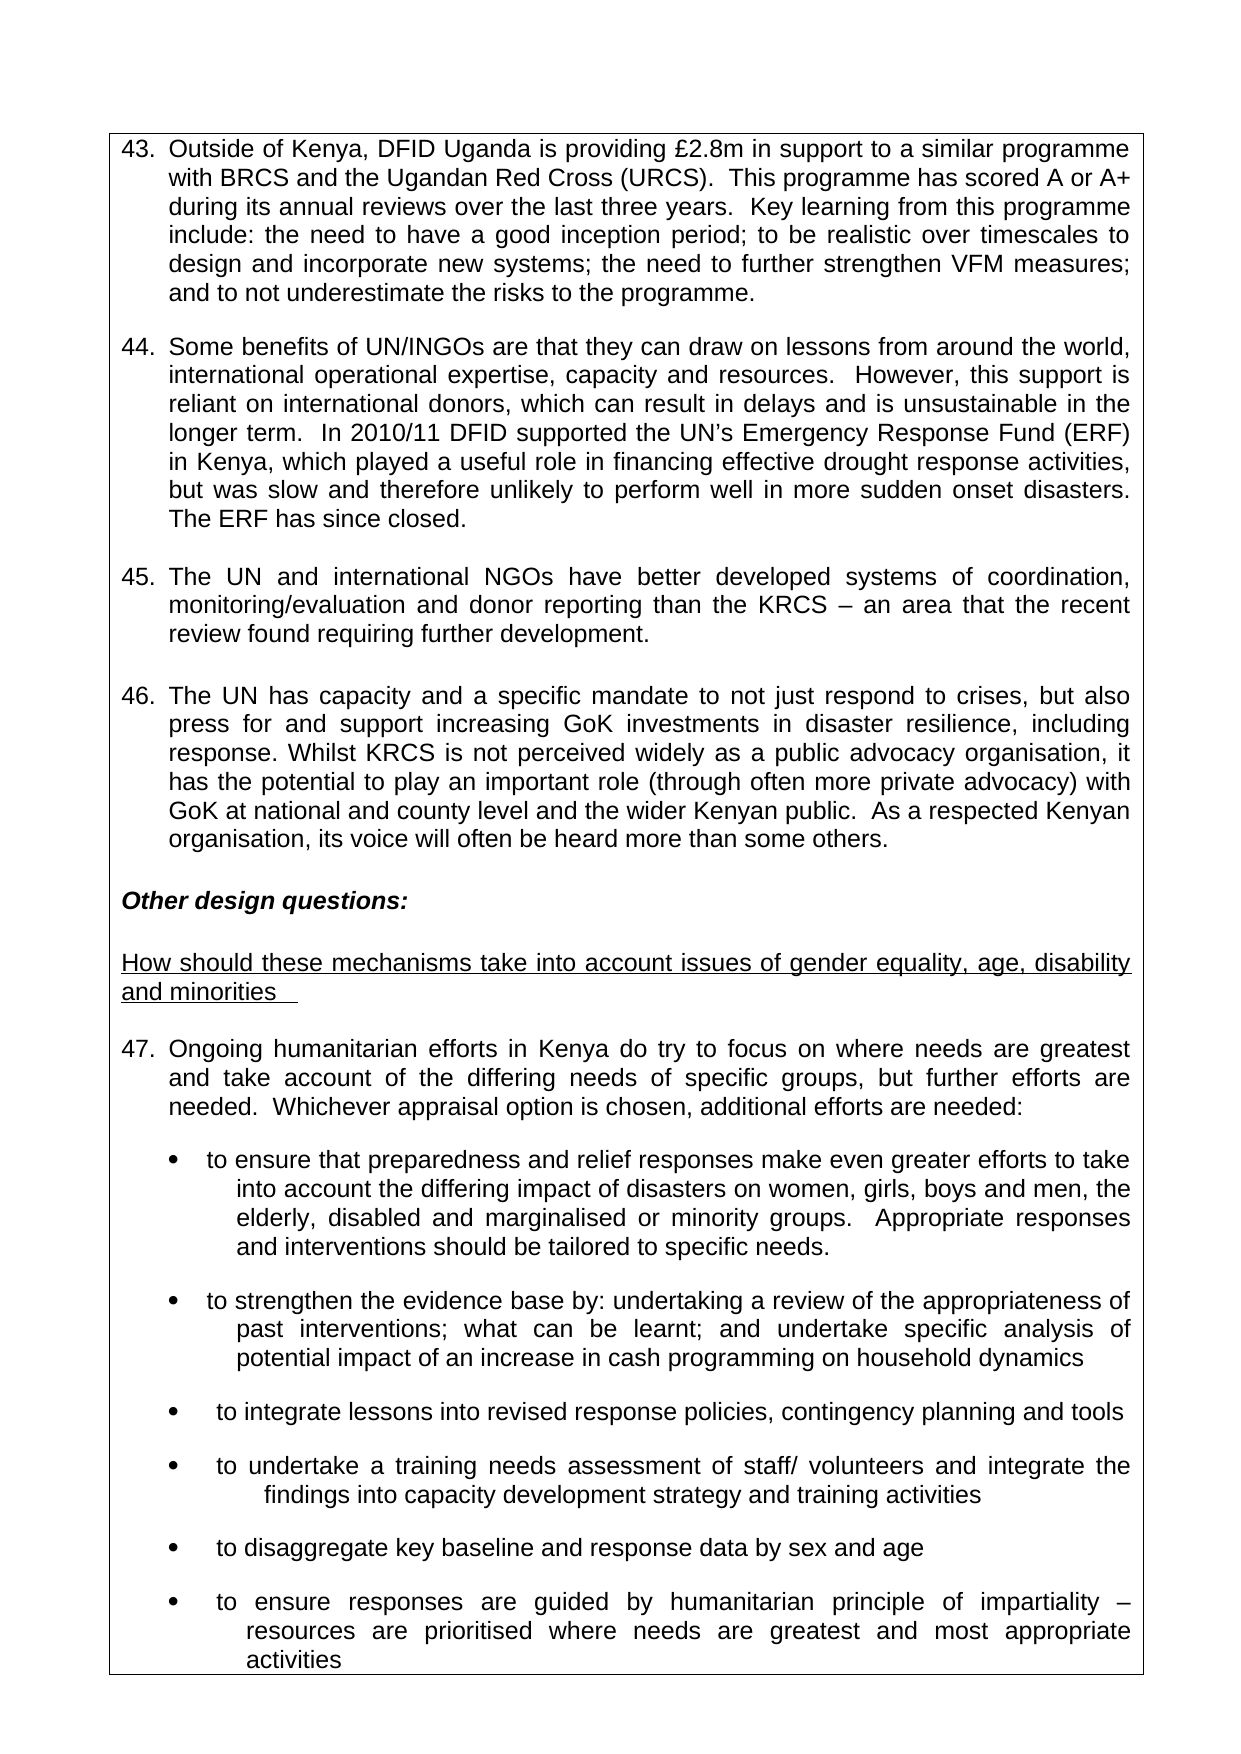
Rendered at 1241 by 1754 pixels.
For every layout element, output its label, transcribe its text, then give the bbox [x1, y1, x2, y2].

table_header A. What are the options: There are three options for addressing the issues set out in the strategic case: Option 1: Funding through British Red Cross Society (BRCS) To support a multi-donor programme to strengthen the emergency preparedness and response capacity of the Kenya Red Cross. Option 2: Funding through another organisation, including the UN or NGOs To support a UN agency or NGO consortium (e.g. DFID will contribute to a UN agency appeal. DFID funds a NGO consortium) to support emergency preparedness and capacity strengthening. Option 3: Do Nothing DFID does not provide further funding for preparedness and response, but continues with existing investments, geographical and sector focuses. Other donors may support and national organisations (e.g. KRCS) are trying to work towards self-financing and sustainability. However, sustainability is not realistic in the next three years. Furthermore, support through other DFID channels focused on drought responses will not reach many flood, conflict or other disaster affected populations. Other donors still look to DFID for leadership on humanitarian issues and without UK support it is unlikely that humanitarian needs will be met and our desired outcomes and impact will be achieved. Not intervening would therefore mean that the UK does not meet its policy and operational objectives. This option has therefore been discounted. There are other design questions to be considered within options 1 and 2 How should these mechanisms take into account issues of gender equality, age, disability and minorities Whether to provide multi-year funding or just respond to adhoc UN , INGO or Red Cross appeals How flexibly to provide funding - in terms of earmarking, disbursement tranches and whether to include an internal risk facility _______________________________________________________________________________ B. Cost and Benefits Administrative costs and overheads Whilst KRCS would implement all activities within the proposed BRCS/KRCS programme, DFID policy is to fund national Red Cross societies (e.g. KRCS) through the BRCS. This allows an additional level of monitoring/quality assurance and technical support. It is also coherent with the Red Cross principle of unity, avoids National Societies competing within a given territory and allows DFID/BRCS engagement to be consistent and for a robust relationship to develop in a way that fragmented engagement would not. Overhead administrative charges through the BRCS (who maintain some presence in Kenya) are low (1%) on top of KRCS admin overhead of 7%. KRCS relies on national staff and costs are therefore routinely relatively low compared to other international actors and as a result the ratio of funding allocated to outputs compared to overheads (including staff programme management costs) are relatively good – around 65% for the proposed programme. BRCS will contribute a minimum of £150,000 of their own funds towards the programme, while working to source other donor support. KRCS lacks flexible funding to allocate against such capacity development programmes, but both KRCS and BRCS will still contribute through unbudgeted staff and technical support - financed internally or through other sources. Other Red Cross Movement partners may also participate. Therefore the value of the intervention is substantially higher than the financial cost to DFID. International NGOs (INGOs) charge administrative overheads of approximately 7%. However, INGOs also include more expensive in-country international staff and normally work with national partners who also require an overhead. Experience suggests that managing an NGO consortium requires considerable DFID programme officer input – this may prove cost effective if the consortium is of a sufficient size, but will offer less value for money if small. United Nations humanitarian agencies include an administrative overhead of 7-13% for managing DFID funding. Additional indirect administrative costs are incurred when channelling funds through the UN because their NGO implementing partners also include administrative charges. DFID analysis in 2012 suggested that that £2 million of funding channelled through the UN rather than to NGOs directly may have additional indirect administrative costs of around £100,000. Legitimacy, access, capacity, effectiveness and sustainability KRCS is an auxiliary to GoK and also the GoK/UN/donor recognised first-line responder to sudden onset disasters. KRCS’ operating model (less reliant on international staff than others) and perception among communities (as neutral and impartial) has meant it has been able to access areas which are relatively insecure and where international humanitarian agencies (UN/INGOs) have struggled. KRCS’ multi-sectoral approach enables it to respond to all needs, but its experience on cash based responses is limited. However, its geographical coverage is unsurpassed – facilitating a fast response and coordination with devolved county authorities. KRCS has a core group of skilled Kenyan disaster professionals, but is reliant on a broader network of volunteers, which is KRCS’ strength in terms of sustainability and speed of response. However, it can also be its weakness as some volunteers may lack skills and experience (Featherstone, 2014). However, BRCS, other participating national societies and the IFRC can also provide international capacity and support. In addition to international donors, KRCS has developed perhaps the most advanced system of resource mobilisation of any Red Cross national society in Africa, drawing on the private sector, its own private sector enterprises and the wider Kenyan public. In the longer term, there is some hope that this, together with potential GoK national or county resources, could provide a more sustainable source of support for small and medium disasters. KRCS’ response to recent disasters is good. An independent review of its overall multi-donor funded response to the 2013 elections found cause for “considerable credit…..contingency planning was thorough…collaboration in planning and response was impressive and KRCS’s ability to deliver timely and effective response was in evidence during the election period” . Outside of Kenya, DFID Uganda is providing £2.8m in support to a similar programme with BRCS and the Ugandan Red Cross (URCS). This programme has scored A or A+ during its annual reviews over the last three years. Key learning from this programme include: the need to have a good inception period; to be realistic over timescales to design and incorporate new systems; the need to further strengthen VFM measures; and to not underestimate the risks to the programme. Some benefits of UN/INGOs are that they can draw on lessons from around the world, international operational expertise, capacity and resources. However, this support is reliant on international donors, which can result in delays and is unsustainable in the longer term. In 2010/11 DFID supported the UN’s Emergency Response Fund (ERF) in Kenya, which played a useful role in financing effective drought response activities, but was slow and therefore unlikely to perform well in more sudden onset disasters. The ERF has since closed. The UN and international NGOs have better developed systems of coordination, monitoring/evaluation and donor reporting than the KRCS – an area that the recent review found requiring further development. The UN has capacity and a specific mandate to not just respond to crises, but also press for and support increasing GoK investments in disaster resilience, including response. Whilst KRCS is not perceived widely as a public advocacy organisation, it has the potential to play an important role (through often more private advocacy) with GoK at national and county level and the wider Kenyan public. As a respected Kenyan organisation, its voice will often be heard more than some others. Other design questions: How should these mechanisms take into account issues of gender equality, age, disability and minorities Ongoing humanitarian efforts in Kenya do try to focus on where needs are greatest and take account of the differing needs of specific groups, but further efforts are needed. Whichever appraisal option is chosen, additional efforts are needed: to ensure that preparedness and relief responses make even greater efforts to take into account the differing impact of disasters on women, girls, boys and men, the elderly, disabled and marginalised or minority groups. Appropriate responses and interventions should be tailored to specific needs. to strengthen the evidence base by: undertaking a review of the appropriateness of past interventions; what can be learnt; and undertake specific analysis of potential impact of an increase in cash programming on household dynamics to integrate lessons into revised response policies, contingency planning and tools to undertake a training needs assessment of staff/ volunteers and integrate the findings into capacity development strategy and training activities to disaggregate key baseline and response data by sex and age to ensure responses are guided by humanitarian principle of impartiality – resources are prioritised where needs are greatest and most appropriate activities Whilst not the primary objective of the programme, activities should also have some positive impact on social inclusion and the influence of previously marginalised groups. This can be achieved by: Considering the impact of interventions on gender equality (the impact of the intervention on women/girls and men/boys and the relationship between them). The degree of consideration should be proportionate depending on the context and assistance in question. Establishing beneficiary communication and complaint mechanisms which are accessible to all Promoting the active participation of women in leadership roles through involvement in leadership training and inclusion in local disaster committees to different groups Whether to provide multi-year funding Annual funding includes some benefits, including the ability to allocate funds more flexibly (UK not locked into long term agreements with partners); the possibility of easily changing partners if performance is poor; and the ability to direct and adapt short term assistance to target areas flexibly. However, multi-year funding can offer significant benefits, including allowing partners to: more effectively plan over the medium term; invest in and retain key skilled staff; and maintain the capacity/flexibility to respond to needs as and when required. It can also result in significant better value for money, for example through reduced procurement and inland logistics costs, reduced staff costs, savings on proposal writing and reduced currency risk. Our partners have expressed strong support for a multi-year approach and this has become best-practice across DFID. Whether to earmark funding within the programme and whether to provide a risk facility Earmarked funding can help ensure adequate financing of key DFID priorities – especially if the overall donor response does not fully meet needs, and makes it easier to attribute specific results to DFID support. Un-earmarked funding on the other hand provides greater flexibility for partners to allocate resources where they are needed, especially in a context where other donors are earmarking their assistance. If there is a reasonable level of confidence in partner systems and prioritisation, unearmarked funding is preferable. However, in this context, it may be useful to agree at the implementation/project proposal stage some broad parameters for funding reflecting the main cost drivers. In the 2013 elections preparedness most funding was earmarked to stocks, logistics and training. Whilst resource requirements for output two and three are likely to remain constant throughout the lifetime of the programme, those required for output one (and specifically for actual responses - such as commodities/cash etc.) will vary depending on the context and levels of need (could be better or worse; more or less). Figure 3 below outlines three funding options for the programme: The main driver for this programme is the reasonable assumption that small and medium scale disasters will occur during the next 3.5 years and so planning for the most likely scenario would appear to offer the best value for money and ensure the most effective response. The risks associated with this option (if context is better or worse than expected) can be mitigated by: Regularly reviewing the context, actual requirements and resource utilisation under output 1. Findings should allow disbursement plans to be lowered if situation better than expected Having a preapproved risk facility, which allows DFID to channel additional funds to scale up components of output 1 if the situation is worse than expected, and a proportionate additional UK response is justified. Preferred Option The preferred option for this business case is therefore: Support the British Red Cross programme with a budget of £1,000,000 over 3 and half years, including a six month inception phase This budget equates to approximately 50% of the overall BRCS/KRCS programme request. BRCS will contribute £150,000 of their own funds and seek other donors to cofinance the residual programme amount. Support will be initially unearmarked against the BRCS/KRCS programme. However, if the BRCS/KRCS programme is not fully funded within the inception period (or if other donors attempt to tightly earmark their own funding), DFID will reconsider earmarking its support to ensure priority objectives and needs are met. Take the “most likely” outlined in para 53-54. Figure 4 below shows the anticipated resource allocation against each output within the BRCS/KRCS programme - highest proportion for output 1 and within this to direct relief delivery. These ratios also provide a guide should the BRCS/KRCS programme need to be reduced in size (if no other donors cofinance) or DFID decides to earmark. To mitigate the risks of taking the “most likely” scenario, DFID/BRCS should regularly review and if necessary revise disbursement schedules downwards if the situation better than expected. DFID should also have a pre-approved risk facility of £500,000 allowing additional resources to be channelled through BRCS if the situation worse than expected additional resources are needed and available. If Red Cross capacity is exhausted, DFID may also consider other channels for the risk facility (e.g. UN, INGOs or direct DFID procurement). BRCS/KRCS will prioritise the use of DFID response resources under output 1 on small and medium sized disasters (i.e. not drought or refugees). This is due to the specific niche of the KRCS in responding to such disasters and the availability of larger DFID and other donor resources through mechanisms other than Red Cross. During the inception phase, BRCS/KRCS should produce and agree with DFID a brief paper which details the criteria used to decide response priorities and the KRCS governance of response funding through this programme. An inception phase will be required to develop baselines and further define DFID attributable results [110, 134, 1143, 1674]
